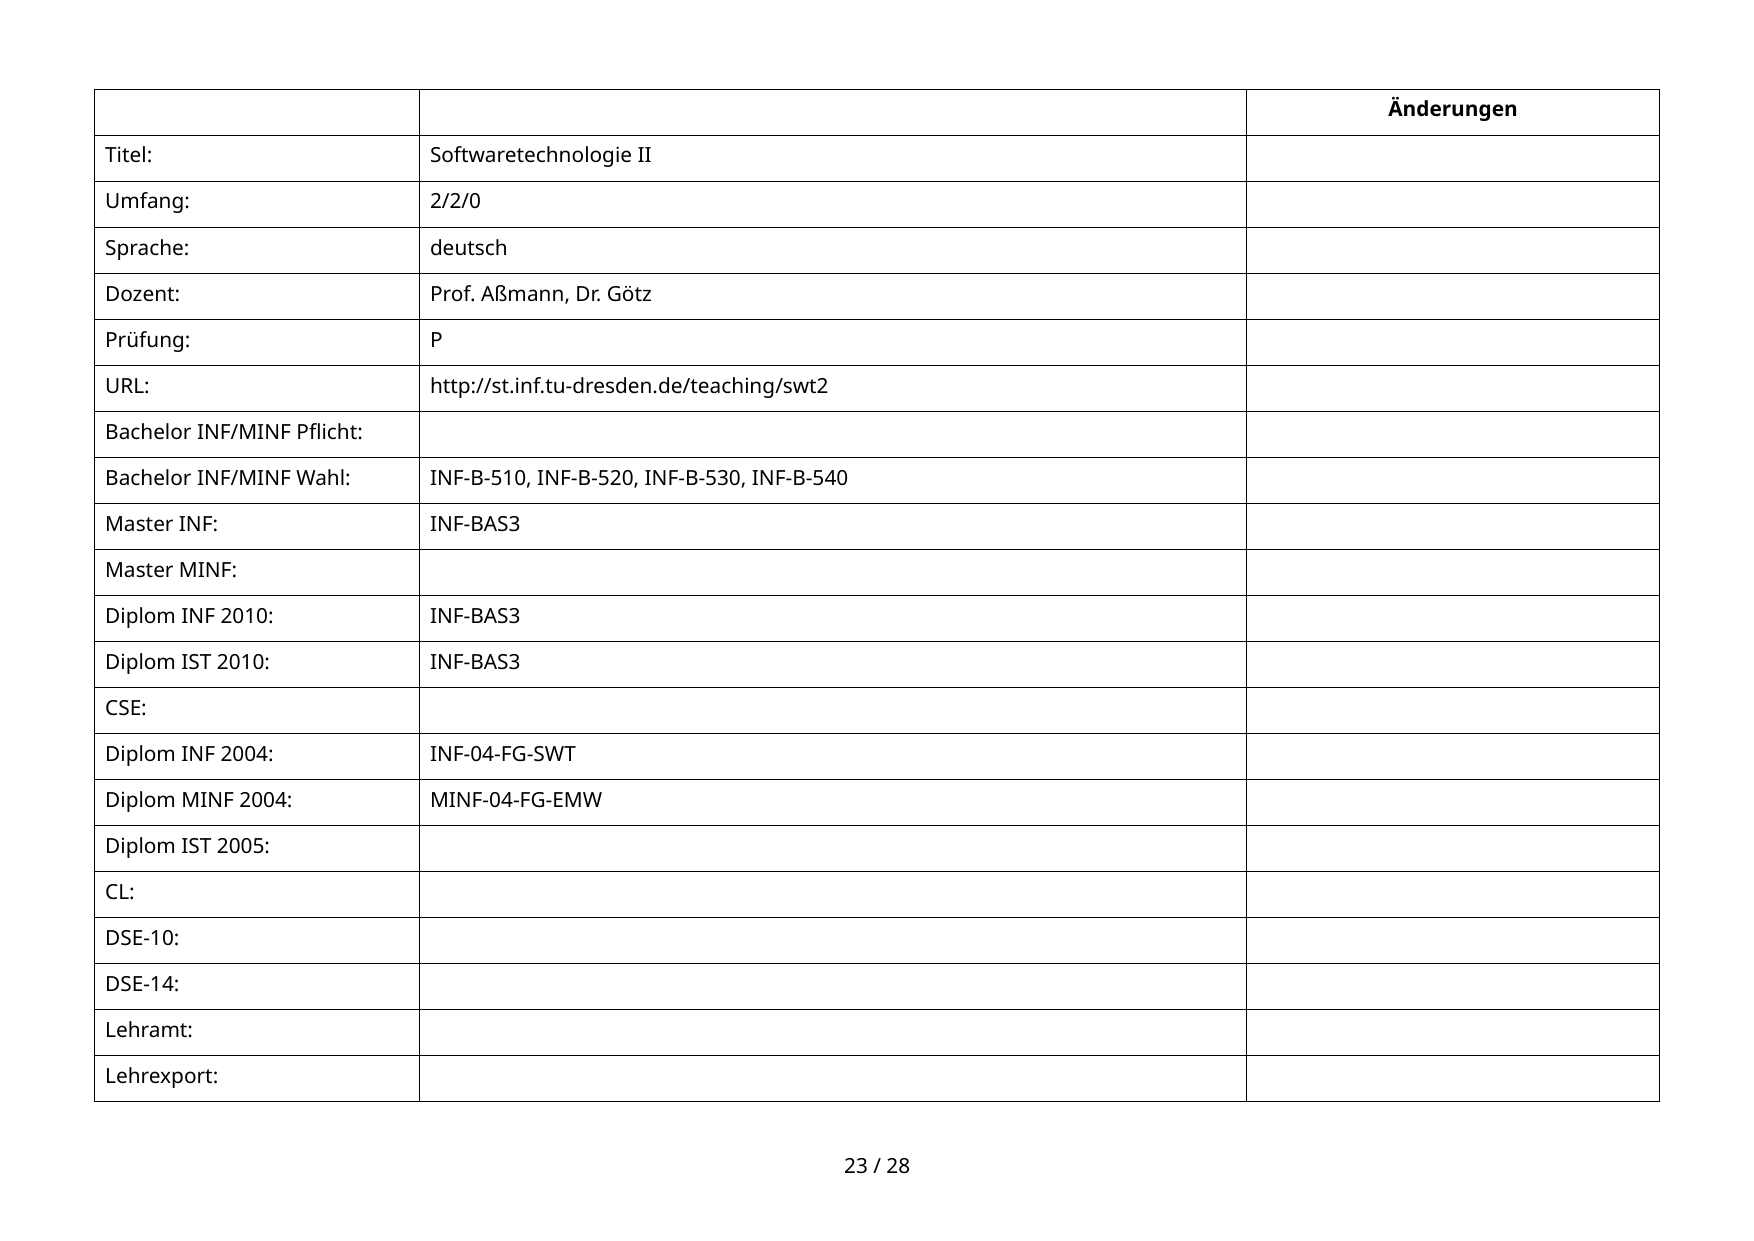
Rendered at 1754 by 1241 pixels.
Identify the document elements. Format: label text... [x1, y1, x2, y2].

table_cell [1247, 320, 1659, 365]
table_cell Dozent: [95, 274, 419, 319]
table_cell Titel: [95, 136, 419, 181]
table_cell INF-BAS3 [420, 596, 1246, 641]
table_cell [420, 826, 1246, 871]
table_cell [1247, 780, 1659, 825]
table_header [95, 90, 419, 134]
table_cell [420, 688, 1246, 733]
table_cell P [420, 320, 1246, 365]
table_cell deutsch [420, 228, 1246, 273]
table_cell Bachelor INF/MINF Pflicht: [95, 412, 419, 457]
table_cell Softwaretechnologie II [420, 136, 1246, 181]
table_cell Diplom MINF 2004: [95, 780, 419, 825]
table_cell [1247, 412, 1659, 457]
table_cell [420, 1056, 1246, 1101]
table_header [420, 90, 1246, 134]
table_cell Bachelor INF/MINF Wahl: [95, 458, 419, 503]
table_cell [1247, 182, 1659, 227]
table_cell Prüfung: [95, 320, 419, 365]
table_cell Master MINF: [95, 550, 419, 595]
table_cell Diplom IST 2010: [95, 642, 419, 687]
table_cell [1247, 550, 1659, 595]
table_cell Umfang: [95, 182, 419, 227]
table_header Änderungen [1247, 90, 1659, 134]
table_cell [420, 412, 1246, 457]
table_cell INF-BAS3 [420, 642, 1246, 687]
table_cell Lehrexport: [95, 1056, 419, 1101]
table_cell [1247, 918, 1659, 963]
table_cell [1247, 872, 1659, 917]
table_cell Diplom IST 2005: [95, 826, 419, 871]
table_cell [1247, 1056, 1659, 1101]
table_cell Prof. Aßmann, Dr. Götz [420, 274, 1246, 319]
table_cell MINF-04-FG-EMW [420, 780, 1246, 825]
table_cell [420, 964, 1246, 1009]
table_cell CL: [95, 872, 419, 917]
table_cell INF-BAS3 [420, 504, 1246, 549]
table_cell DSE-10: [95, 918, 419, 963]
table_cell [1247, 596, 1659, 641]
table_cell [1247, 964, 1659, 1009]
table_cell [420, 1010, 1246, 1055]
table_cell Diplom INF 2010: [95, 596, 419, 641]
table_cell [1247, 1010, 1659, 1055]
table_cell [1247, 642, 1659, 687]
table_cell [1247, 826, 1659, 871]
table_cell [420, 872, 1246, 917]
table_cell Diplom INF 2004: [95, 734, 419, 779]
table_cell 2/2/0 [420, 182, 1246, 227]
table_cell Master INF: [95, 504, 419, 549]
table_cell [1247, 274, 1659, 319]
table_cell [420, 550, 1246, 595]
table_cell CSE: [95, 688, 419, 733]
table_cell INF-B-510, INF-B-520, INF-B-530, INF-B-540 [420, 458, 1246, 503]
table_cell [1247, 458, 1659, 503]
table_cell [1247, 734, 1659, 779]
table_cell [1247, 688, 1659, 733]
table_cell URL: [95, 366, 419, 411]
table_cell INF-04-FG-SWT [420, 734, 1246, 779]
table_cell [1247, 136, 1659, 181]
table_cell Lehramt: [95, 1010, 419, 1055]
table_cell [420, 918, 1246, 963]
table_cell [1247, 228, 1659, 273]
table_cell http://st.inf.tu-dresden.de/teaching/swt2 [420, 366, 1246, 411]
table_cell [1247, 366, 1659, 411]
table_cell Sprache: [95, 228, 419, 273]
table_cell [1247, 504, 1659, 549]
table_cell DSE-14: [95, 964, 419, 1009]
